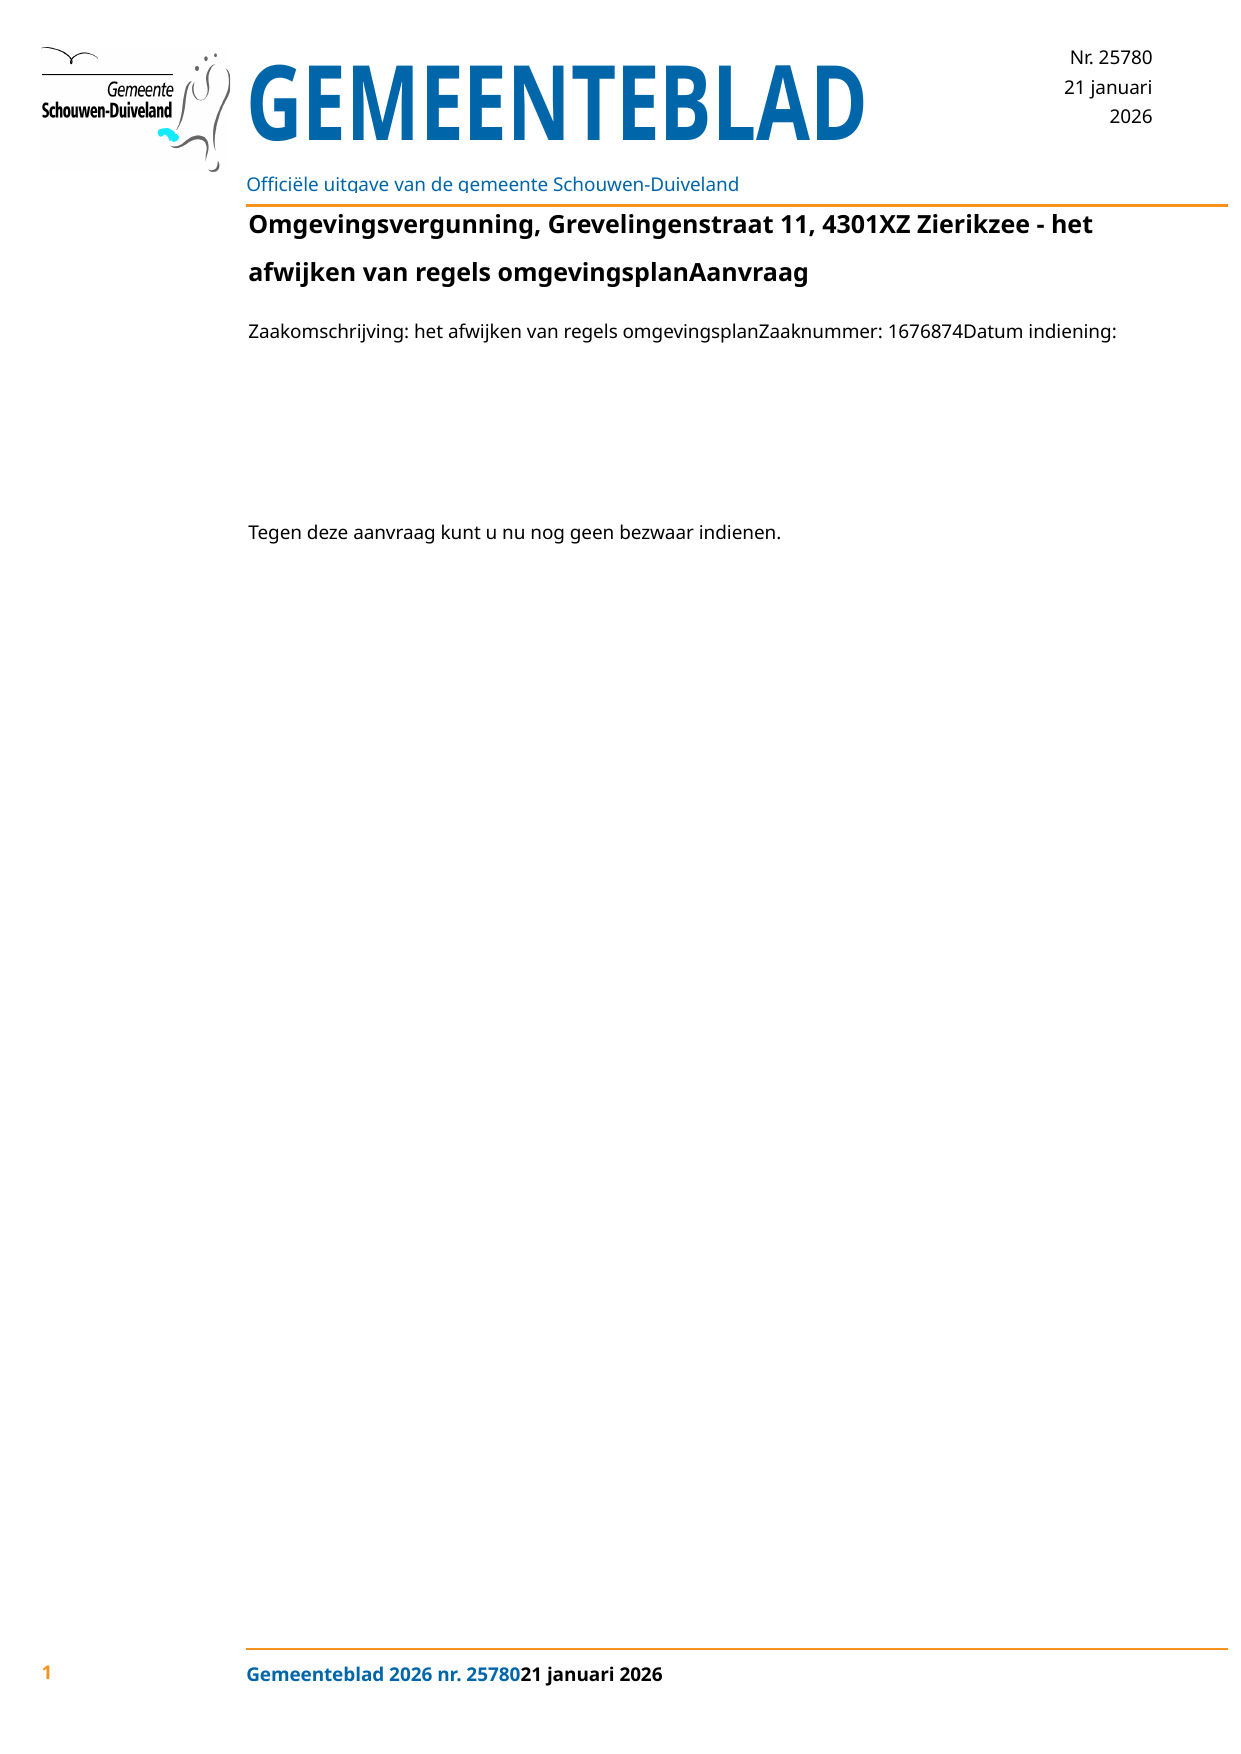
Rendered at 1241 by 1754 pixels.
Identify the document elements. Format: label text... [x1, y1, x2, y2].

text Zaakomschrijving: het afwijken van regels omgevingsplanZaaknummer: 1676874Datum indiening: [248, 318, 1152, 344]
text Tegen deze aanvraag kunt u nu nog geen bezwaar indienen. [248, 519, 1152, 545]
text Omgevingsvergunning, Grevelingenstraat 11, 4301XZ Zierikzee - het afwijken van regels omgevingsplanAanvraag [248, 207, 1152, 288]
picture [41, 47, 231, 172]
